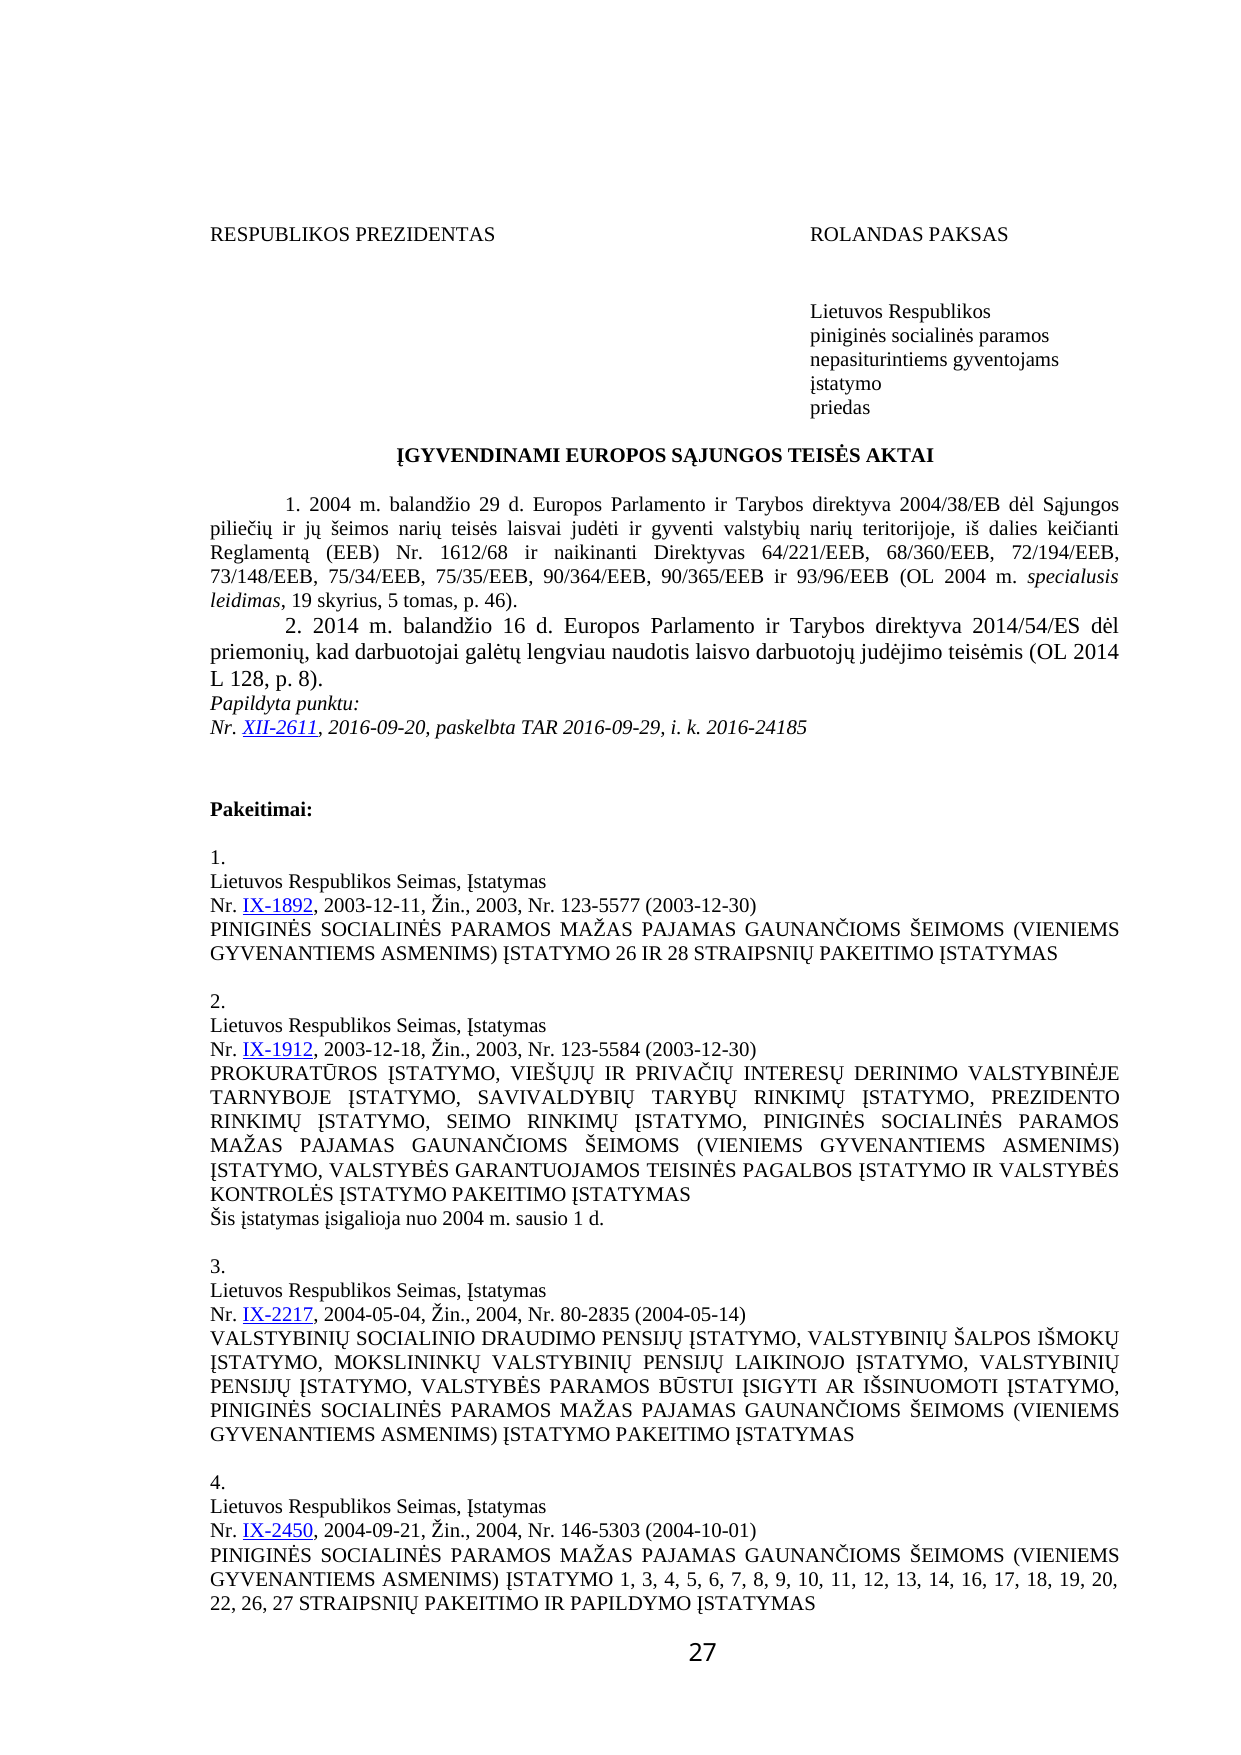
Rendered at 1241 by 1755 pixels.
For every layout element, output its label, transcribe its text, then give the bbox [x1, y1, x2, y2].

text Papildyta punktu: [210, 691, 1120, 715]
text Šis įstatymas įsigalioja nuo 2004 m. sausio 1 d. [210, 1206, 1120, 1230]
text Lietuvos Respublikos Seimas, Įstatymas [210, 869, 1120, 893]
text PINIGINĖS SOCIALINĖS PARAMOS MAŽAS PAJAMAS GAUNANČIOMS ŠEIMOMS (VIENIEMS GYVENANTIEMS ASMENIMS) ĮSTATYMO 1, 3, 4, 5, 6, 7, 8, 9, 10, 11, 12, 13, 14, 16, 17, 18, 19, 20, 22, 26, 27 STRAIPSNIŲ PAKEITIMO IR PAPILDYMO ĮSTATYMAS [210, 1542, 1120, 1615]
text Nr. IX-1912, 2003-12-18, Žin., 2003, Nr. 123-5584 (2003-12-30) [210, 1037, 1120, 1061]
text Pakeitimai: [210, 797, 1120, 821]
text Lietuvos Respublikos [210, 299, 1120, 323]
text VALSTYBINIŲ SOCIALINIO DRAUDIMO PENSIJŲ ĮSTATYMO, VALSTYBINIŲ ŠALPOS IŠMOKŲ ĮSTATYMO, MOKSLININKŲ VALSTYBINIŲ PENSIJŲ LAIKINOJO ĮSTATYMO, VALSTYBINIŲ PENSIJŲ ĮSTATYMO, VALSTYBĖS PARAMOS BŪSTUI ĮSIGYTI AR IŠSINUOMOTI ĮSTATYMO, PINIGINĖS SOCIALINĖS PARAMOS MAŽAS PAJAMAS GAUNANČIOMS ŠEIMOMS (VIENIEMS GYVENANTIEMS ASMENIMS) ĮSTATYMO PAKEITIMO ĮSTATYMAS [210, 1326, 1120, 1446]
text Nr. IX-2450, 2004-09-21, Žin., 2004, Nr. 146-5303 (2004-10-01) [210, 1518, 1120, 1542]
text Nr. XII-2611, 2016-09-20, paskelbta TAR 2016-09-29, i. k. 2016-24185 [210, 715, 1120, 739]
text Nr. IX-1892, 2003-12-11, Žin., 2003, Nr. 123-5577 (2003-12-30) [210, 893, 1120, 917]
text 3. [210, 1254, 1120, 1278]
text Lietuvos Respublikos Seimas, Įstatymas [210, 1494, 1120, 1518]
text 1. 2004 m. balandžio 29 d. Europos Parlamento ir Tarybos direktyva 2004/38/EB dėl Sąjungos piliečių ir jų šeimos narių teisės laisvai judėti ir gyventi valstybių narių teritorijoje, iš dalies keičianti Reglamentą (EEB) Nr. 1612/68 ir naikinanti Direktyvas 64/221/EEB, 68/360/EEB, 72/194/EEB, 73/148/EEB, 75/34/EEB, 75/35/EEB, 90/364/EEB, 90/365/EEB ir 93/96/EEB (OL 2004 m. specialusis leidimas, 19 skyrius, 5 tomas, p. 46). [210, 492, 1120, 612]
text PROKURATŪROS ĮSTATYMO, VIEŠŲJŲ IR PRIVAČIŲ INTERESŲ DERINIMO VALSTYBINĖJE TARNYBOJE ĮSTATYMO, SAVIVALDYBIŲ TARYBŲ RINKIMŲ ĮSTATYMO, PREZIDENTO RINKIMŲ ĮSTATYMO, SEIMO RINKIMŲ ĮSTATYMO, PINIGINĖS SOCIALINĖS PARAMOS MAŽAS PAJAMAS GAUNANČIOMS ŠEIMOMS (VIENIEMS GYVENANTIEMS ASMENIMS) ĮSTATYMO, VALSTYBĖS GARANTUOJAMOS TEISINĖS PAGALBOS ĮSTATYMO IR VALSTYBĖS KONTROLĖS ĮSTATYMO PAKEITIMO ĮSTATYMAS [210, 1061, 1120, 1206]
text piniginės socialinės paramos [210, 323, 1120, 347]
text PINIGINĖS SOCIALINĖS PARAMOS MAŽAS PAJAMAS GAUNANČIOMS ŠEIMOMS (VIENIEMS GYVENANTIEMS ASMENIMS) ĮSTATYMO 26 IR 28 STRAIPSNIŲ PAKEITIMO ĮSTATYMAS [210, 917, 1120, 965]
text 2. 2014 m. balandžio 16 d. Europos Parlamento ir Tarybos direktyva 2014/54/ES dėl priemonių, kad darbuotojai galėtų lengviau naudotis laisvo darbuotojų judėjimo teisėmis (OL 2014 L 128, p. 8). [210, 612, 1120, 691]
text Nr. IX-2217, 2004-05-04, Žin., 2004, Nr. 80-2835 (2004-05-14) [210, 1302, 1120, 1326]
text RESPUBLIKOS PREZIDENTAS ROLANDAS PAKSAS [210, 222, 1120, 246]
text 4. [210, 1470, 1120, 1494]
text 1. [210, 845, 1120, 869]
text įstatymo [210, 371, 1120, 395]
text 2. [210, 989, 1120, 1013]
text priedas [210, 395, 1120, 419]
text Lietuvos Respublikos Seimas, Įstatymas [210, 1278, 1120, 1302]
text nepasiturintiems gyventojams [210, 347, 1120, 371]
text ĮGYVENDINAMI EUROPOS SĄJUNGOS TEISĖS AKTAI [210, 443, 1120, 467]
text Lietuvos Respublikos Seimas, Įstatymas [210, 1013, 1120, 1037]
